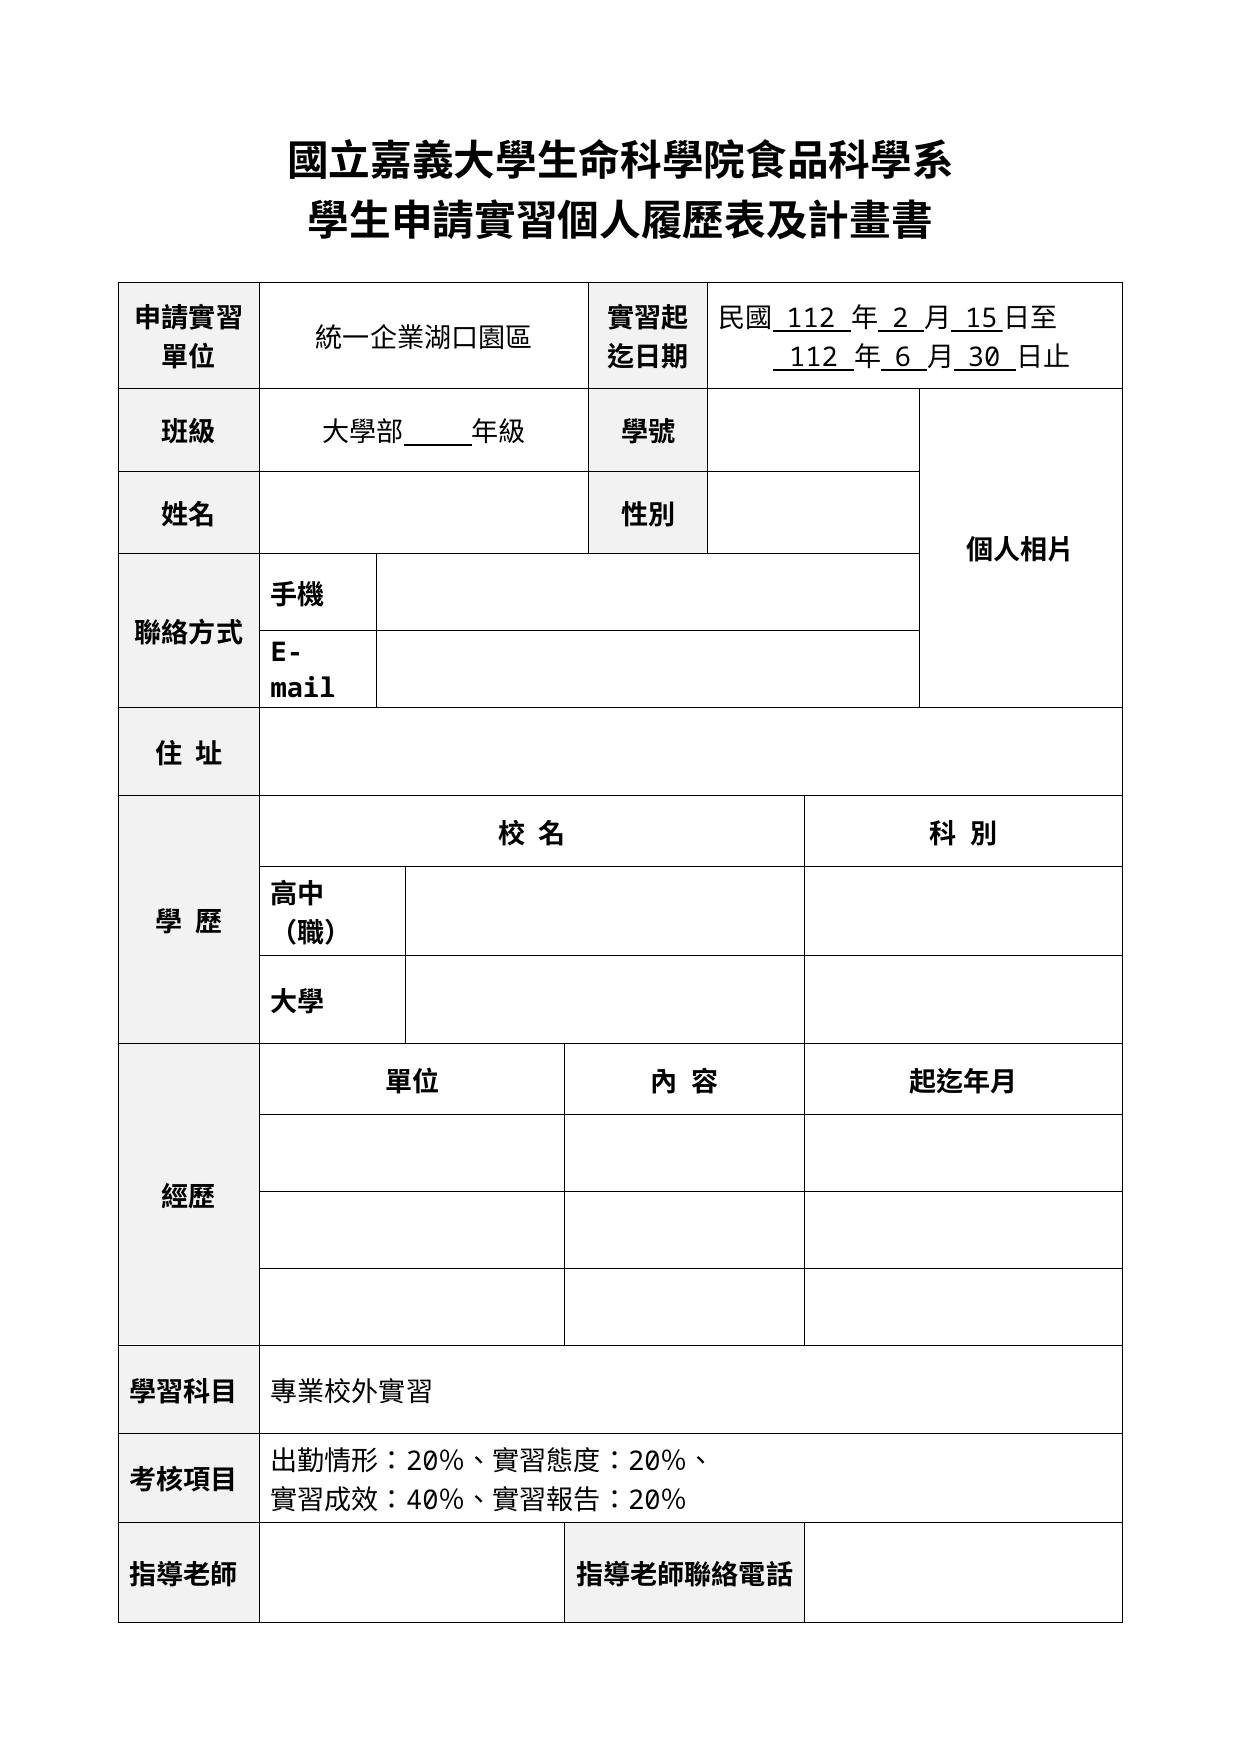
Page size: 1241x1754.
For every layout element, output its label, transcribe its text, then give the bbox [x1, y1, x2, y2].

table_cell [805, 1269, 1122, 1344]
table_cell [805, 867, 1122, 955]
table_cell 專業校外實習 [260, 1346, 1122, 1433]
table_header 實習起迄日期 [589, 283, 707, 388]
table_cell 性別 [589, 472, 707, 553]
table_cell 學習科目 [119, 1346, 259, 1433]
table_cell 姓名 [119, 472, 259, 553]
table_cell [377, 554, 919, 630]
table_header 申請實習單位 [119, 283, 259, 388]
table_cell 住 址 [119, 708, 259, 795]
table_cell 大學部 年級 [260, 389, 588, 471]
table_cell [260, 708, 1122, 795]
table_cell 班級 [119, 389, 259, 471]
table_cell [805, 1523, 1122, 1622]
table_cell 個人相片 [920, 389, 1122, 707]
table_cell 校 名 [260, 796, 804, 866]
table_cell [805, 956, 1122, 1043]
table_cell [260, 1115, 564, 1191]
table_cell [260, 1192, 564, 1268]
table_cell 出勤情形：20％、實習態度：20％、 實習成效：40％、實習報告：20％ [260, 1434, 1122, 1522]
table_cell 科 別 [805, 796, 1122, 866]
table_cell 指導老師 [119, 1523, 259, 1622]
table_cell [805, 1115, 1122, 1191]
table_cell 大學 [260, 956, 405, 1043]
table_cell [406, 956, 804, 1043]
table_cell [260, 472, 588, 553]
table_cell [260, 1269, 564, 1344]
table_header 民國 112 年 2 月 15日至 112 年 6 月 30 日止 [708, 283, 1122, 388]
table_cell [708, 472, 919, 553]
text 學生申請實習個人履歷表及計畫書 [118, 187, 1122, 248]
table_cell 手機 [260, 554, 376, 630]
table_cell 學號 [589, 389, 707, 471]
table_cell [260, 1523, 564, 1622]
table_cell 指導老師聯絡電話 [565, 1523, 804, 1622]
text 國立嘉義大學生命科學院食品科學系 [118, 127, 1122, 187]
table_cell 聯絡方式 [119, 554, 259, 707]
table_cell 單位 [260, 1044, 564, 1114]
table_cell [708, 389, 919, 471]
table_cell 學 歷 [119, 796, 259, 1043]
table_cell 內 容 [565, 1044, 804, 1114]
table_cell 高中（職） [260, 867, 405, 955]
table_cell [565, 1192, 804, 1268]
table_cell 起迄年月 [805, 1044, 1122, 1114]
table_cell [377, 631, 919, 707]
table_cell 經歷 [119, 1044, 259, 1344]
table_header 統一企業湖口園區 [260, 283, 588, 388]
table_cell [565, 1269, 804, 1344]
table_cell [805, 1192, 1122, 1268]
table_cell [565, 1115, 804, 1191]
table_cell E-mail [260, 631, 376, 707]
table_cell 考核項目 [119, 1434, 259, 1522]
table_cell [406, 867, 804, 955]
